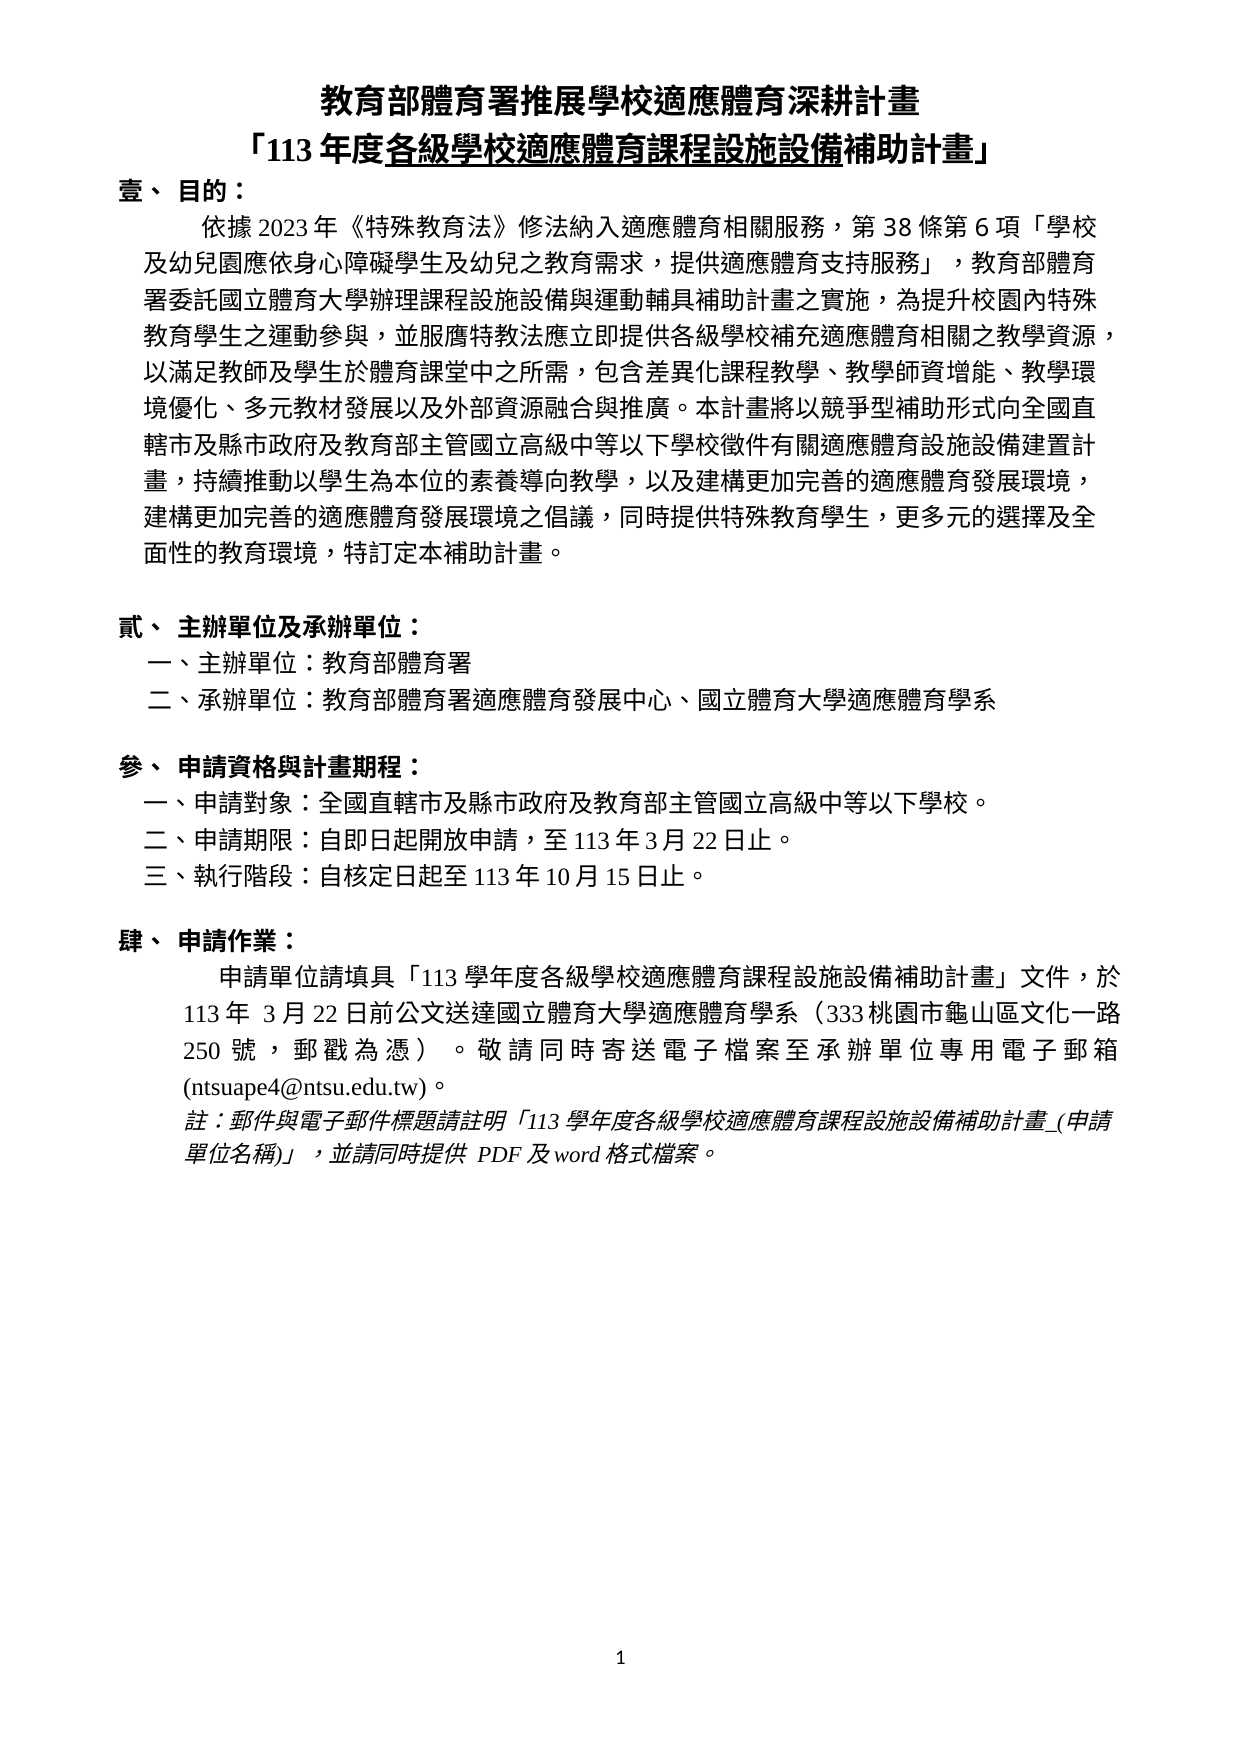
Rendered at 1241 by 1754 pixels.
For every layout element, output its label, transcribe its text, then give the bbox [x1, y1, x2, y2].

text 註：郵件與電子郵件標題請註明「113學年度各級學校適應體育課程設施設備補助計畫_(申請單位名稱)」，並請同時提供 PDF及word格式檔案。 [183, 1103, 1122, 1169]
list 申請作業： [118, 921, 1122, 958]
text 一、主辦單位：教育部體育署 [148, 644, 1122, 680]
text 教育部體育署推展學校適應體育深耕計畫 [118, 75, 1122, 123]
text 申請單位請填具「113 學年度各級學校適應體育課程設施設備補助計畫」文件，於113年 3 月22 日前公文送達國立體育大學適應體育學系（333桃園市龜山區文化一路250號，郵戳為憑）。敬請同時寄送電子檔案至承辦單位專用電子郵箱(ntsuape4@ntsu.edu.tw)。 [183, 958, 1122, 1103]
text 二、承辦單位：教育部體育署適應體育發展中心、國立體育大學適應體育學系 [148, 680, 1122, 716]
text 「113年度各級學校適應體育課程設施設備補助計畫」 [118, 123, 1122, 171]
text 一、申請對象：全國直轄市及縣市政府及教育部主管國立高級中等以下學校。 [143, 784, 1122, 820]
text 二、申請期限：自即日起開放申請，至113年3月22日止。 [143, 820, 1122, 856]
list 目的： [118, 171, 1122, 208]
list 申請資格與計畫期程： [118, 748, 1122, 784]
text 三、執行階段：自核定日起至113年10月15日止。 [143, 856, 1122, 893]
text 依據2023年《特殊教育法》修法納入適應體育相關服務，第38條第6項「學校及幼兒園應依身心障礙學生及幼兒之教育需求，提供適應體育支持服務」，教育部體育署委託國立體育大學辦理課程設施設備與運動輔具補助計畫之實施，為提升校園內特殊教育學生之運動參與，並服膺特教法應立即提供各級學校補充適應體育相關之教學資源，以滿足教師及學生於體育課堂中之所需，包含差異化課程教學、教學師資增能、教學環境優化、多元教材發展以及外部資源融合與推廣。本計畫將以競爭型補助形式向全國直轄市及縣市政府及教育部主管國立高級中等以下學校徵件有關適應體育設施設備建置計畫，持續推動以學生為本位的素養導向教學，以及建構更加完善的適應體育發展環境，建構更加完善的適應體育發展環境之倡議，同時提供特殊教育學生，更多元的選擇及全面性的教育環境，特訂定本補助計畫。 [143, 208, 1097, 570]
list 主辦單位及承辦單位： [118, 608, 1122, 644]
